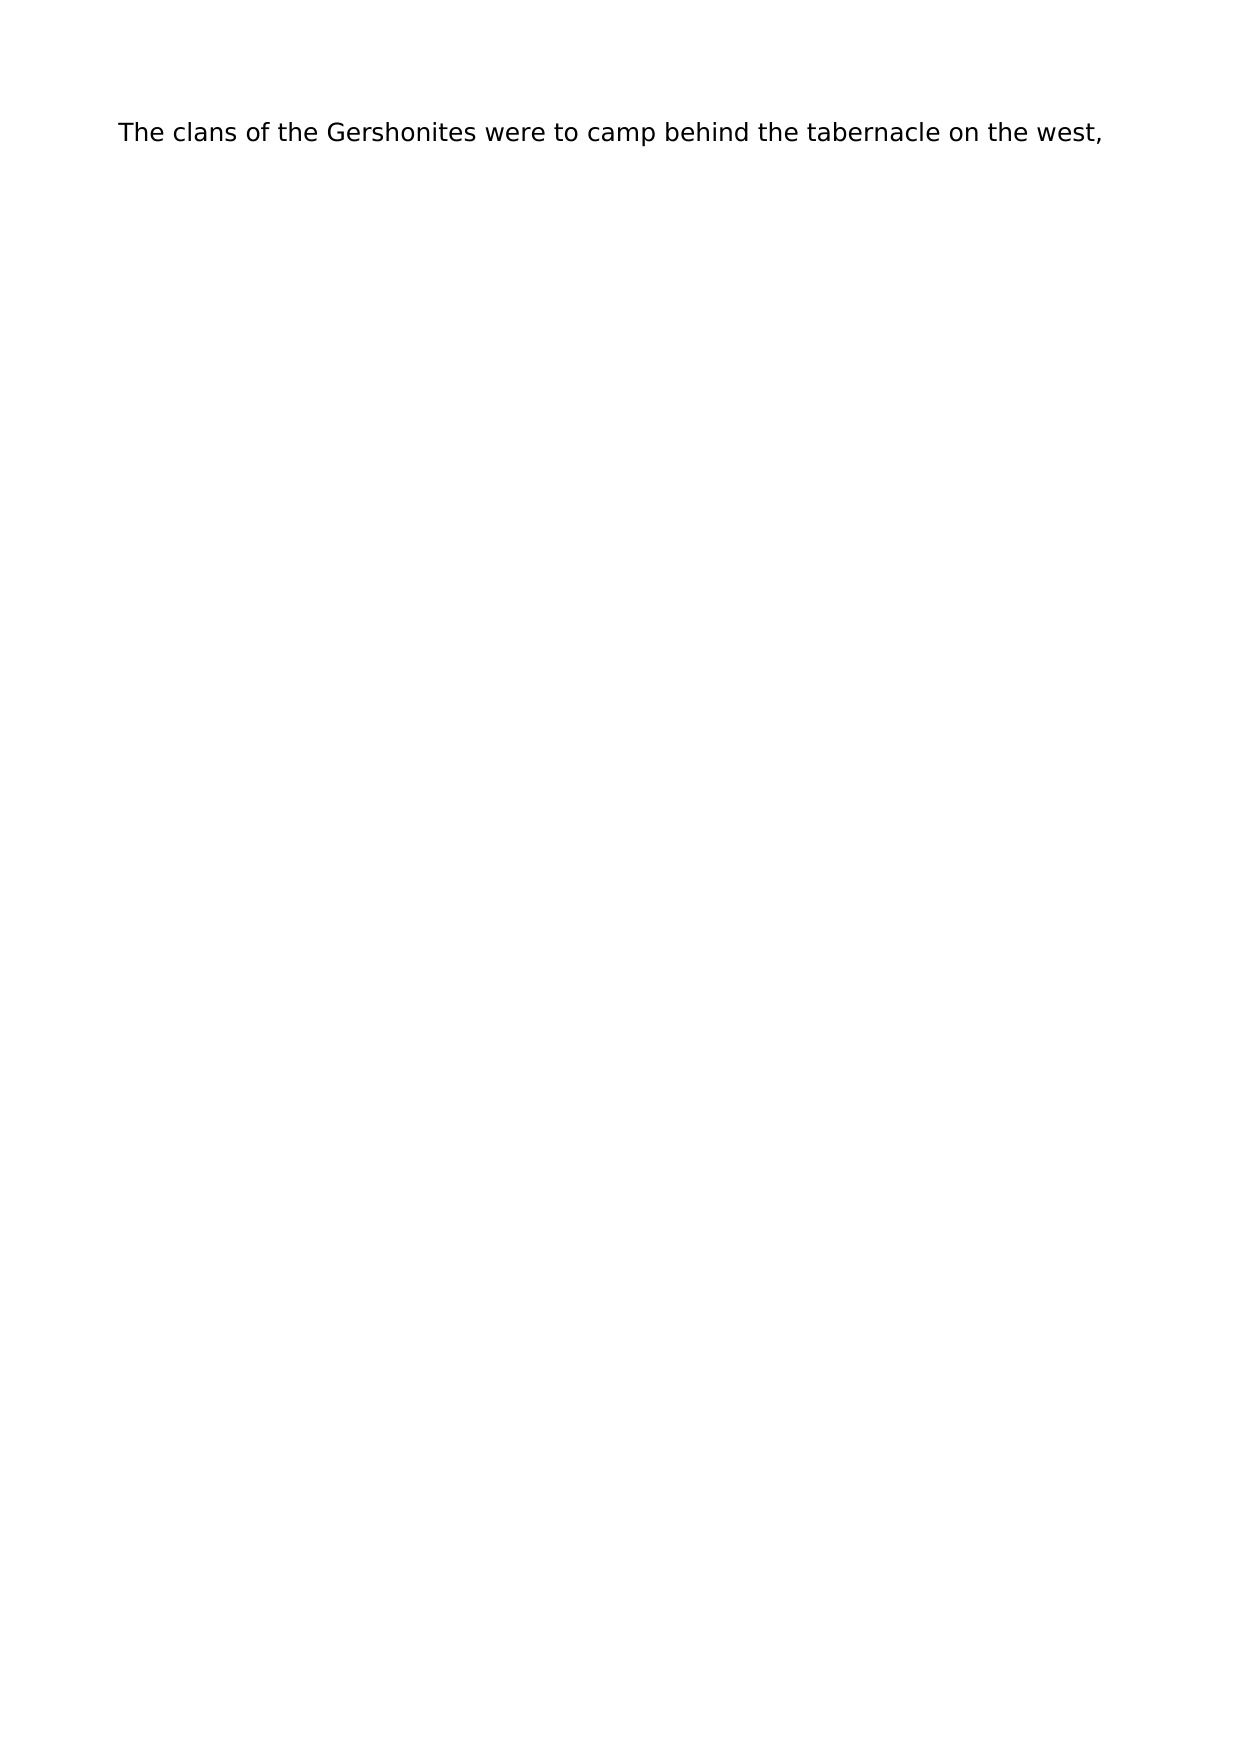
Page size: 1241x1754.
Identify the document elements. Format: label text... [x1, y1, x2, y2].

text The clans of the Gershonites were to camp behind the tabernacle on the west, [118, 118, 1122, 147]
